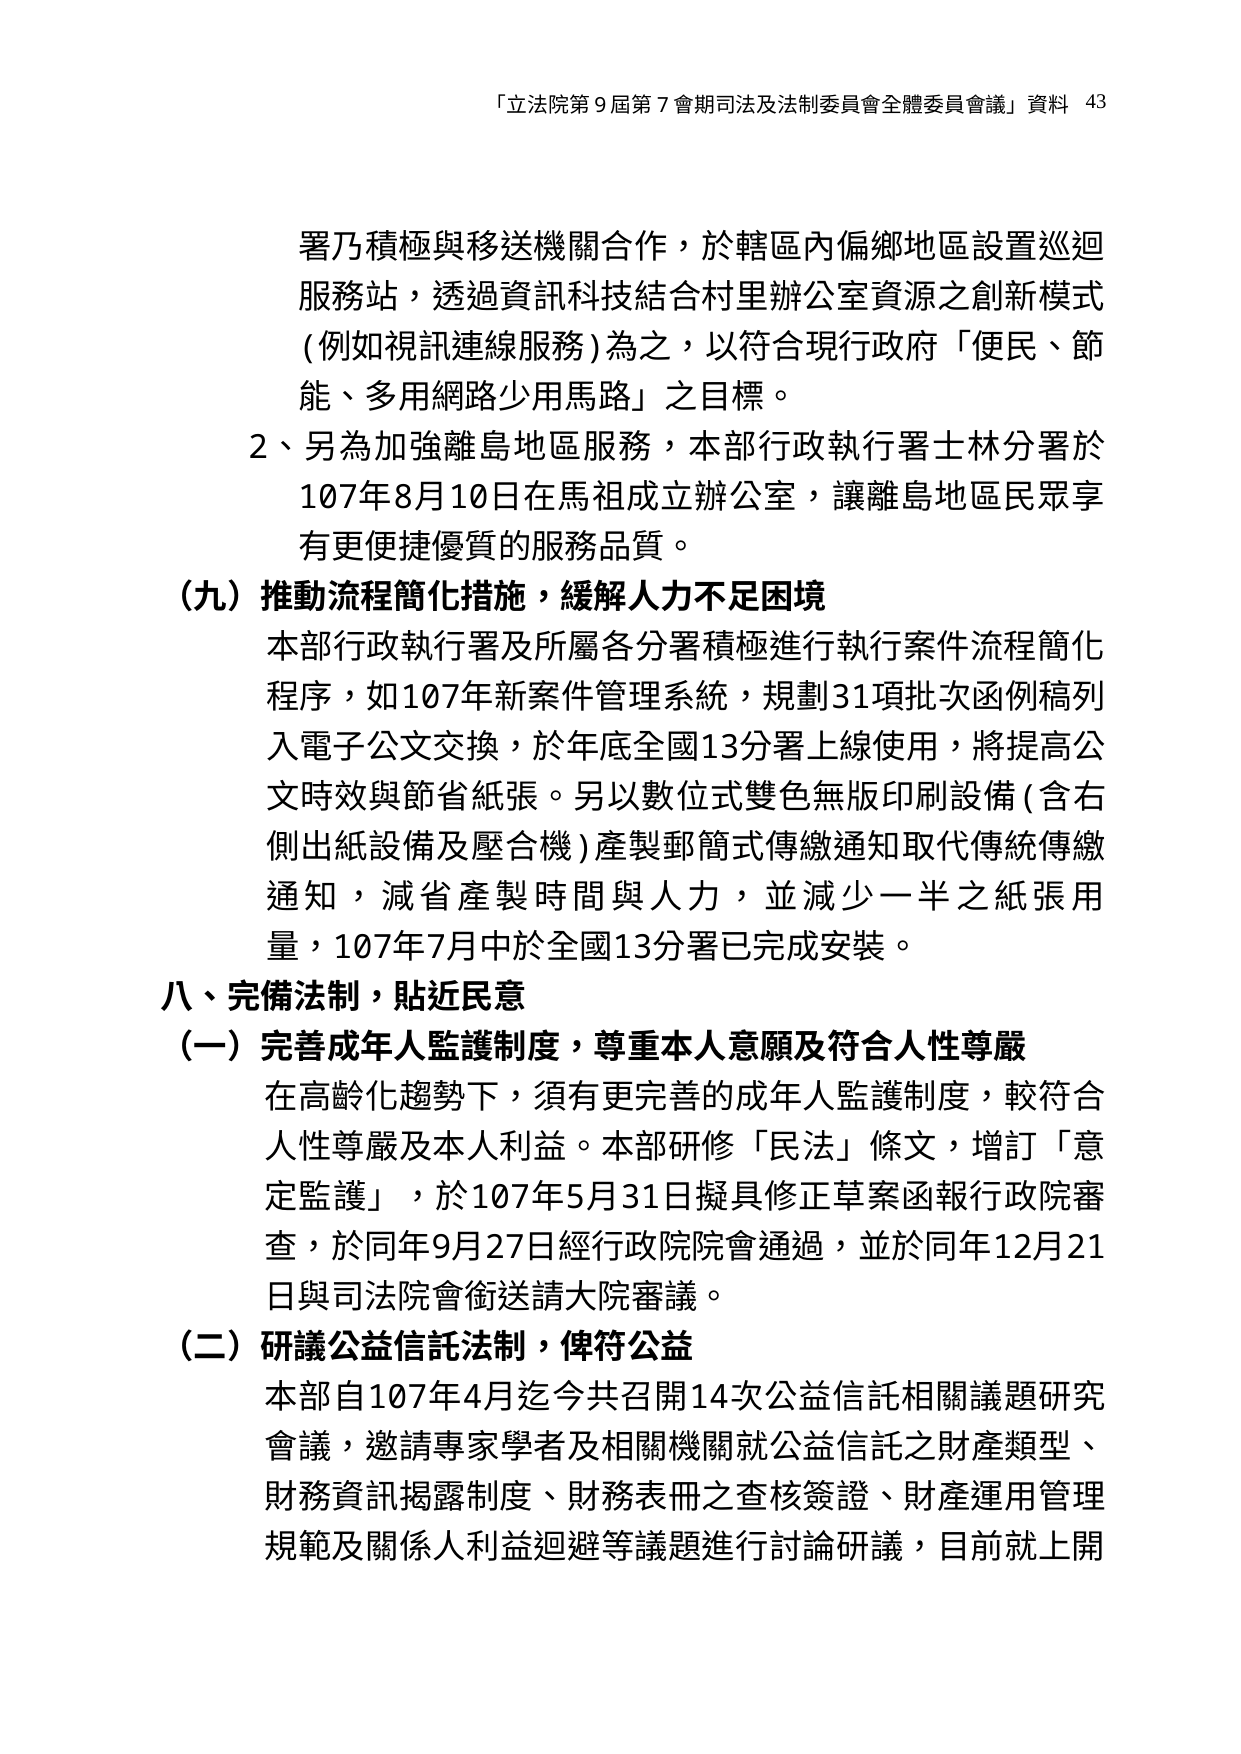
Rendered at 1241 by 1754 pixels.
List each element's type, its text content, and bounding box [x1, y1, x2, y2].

text 八、完備法制，貼近民意 [160, 969, 1106, 1019]
text （一）完善成年人監護制度，尊重本人意願及符合人性尊嚴 [160, 1019, 1106, 1069]
text 署乃積極與移送機關合作，於轄區內偏鄉地區設置巡迴服務站，透過資訊科技結合村里辦公室資源之創新模式(例如視訊連線服務)為之，以符合現行政府「便民、節能、多用網路少用馬路」之目標。 [248, 219, 1106, 419]
text （九）推動流程簡化措施，緩解人力不足困境 [160, 569, 1106, 619]
text （二）研議公益信託法制，俾符公益 [160, 1319, 1106, 1369]
text 本部自107年4月迄今共召開14次公益信託相關議題研究會議，邀請專家學者及相關機關就公益信託之財產類型、財務資訊揭露制度、財務表冊之查核簽證、財產運用管理規範及關係人利益迴避等議題進行討論研議，目前就上開 [264, 1369, 1106, 1569]
text 在高齡化趨勢下，須有更完善的成年人監護制度，較符合人性尊嚴及本人利益。本部研修「民法」條文，增訂「意定監護」，於107年5月31日擬具修正草案函報行政院審查，於同年9月27日經行政院院會通過，並於同年12月21日與司法院會銜送請大院審議。 [264, 1069, 1106, 1319]
text 本部行政執行署及所屬各分署積極進行執行案件流程簡化程序，如107年新案件管理系統，規劃31項批次函例稿列入電子公文交換，於年底全國13分署上線使用，將提高公文時效與節省紙張。另以數位式雙色無版印刷設備(含右側出紙設備及壓合機)產製郵簡式傳繳通知取代傳統傳繳通知，減省產製時間與人力，並減少一半之紙張用量，107年7月中於全國13分署已完成安裝。 [266, 619, 1106, 969]
text 2、另為加強離島地區服務，本部行政執行署士林分署於107年8月10日在馬祖成立辦公室，讓離島地區民眾享有更便捷優質的服務品質。 [248, 419, 1106, 569]
